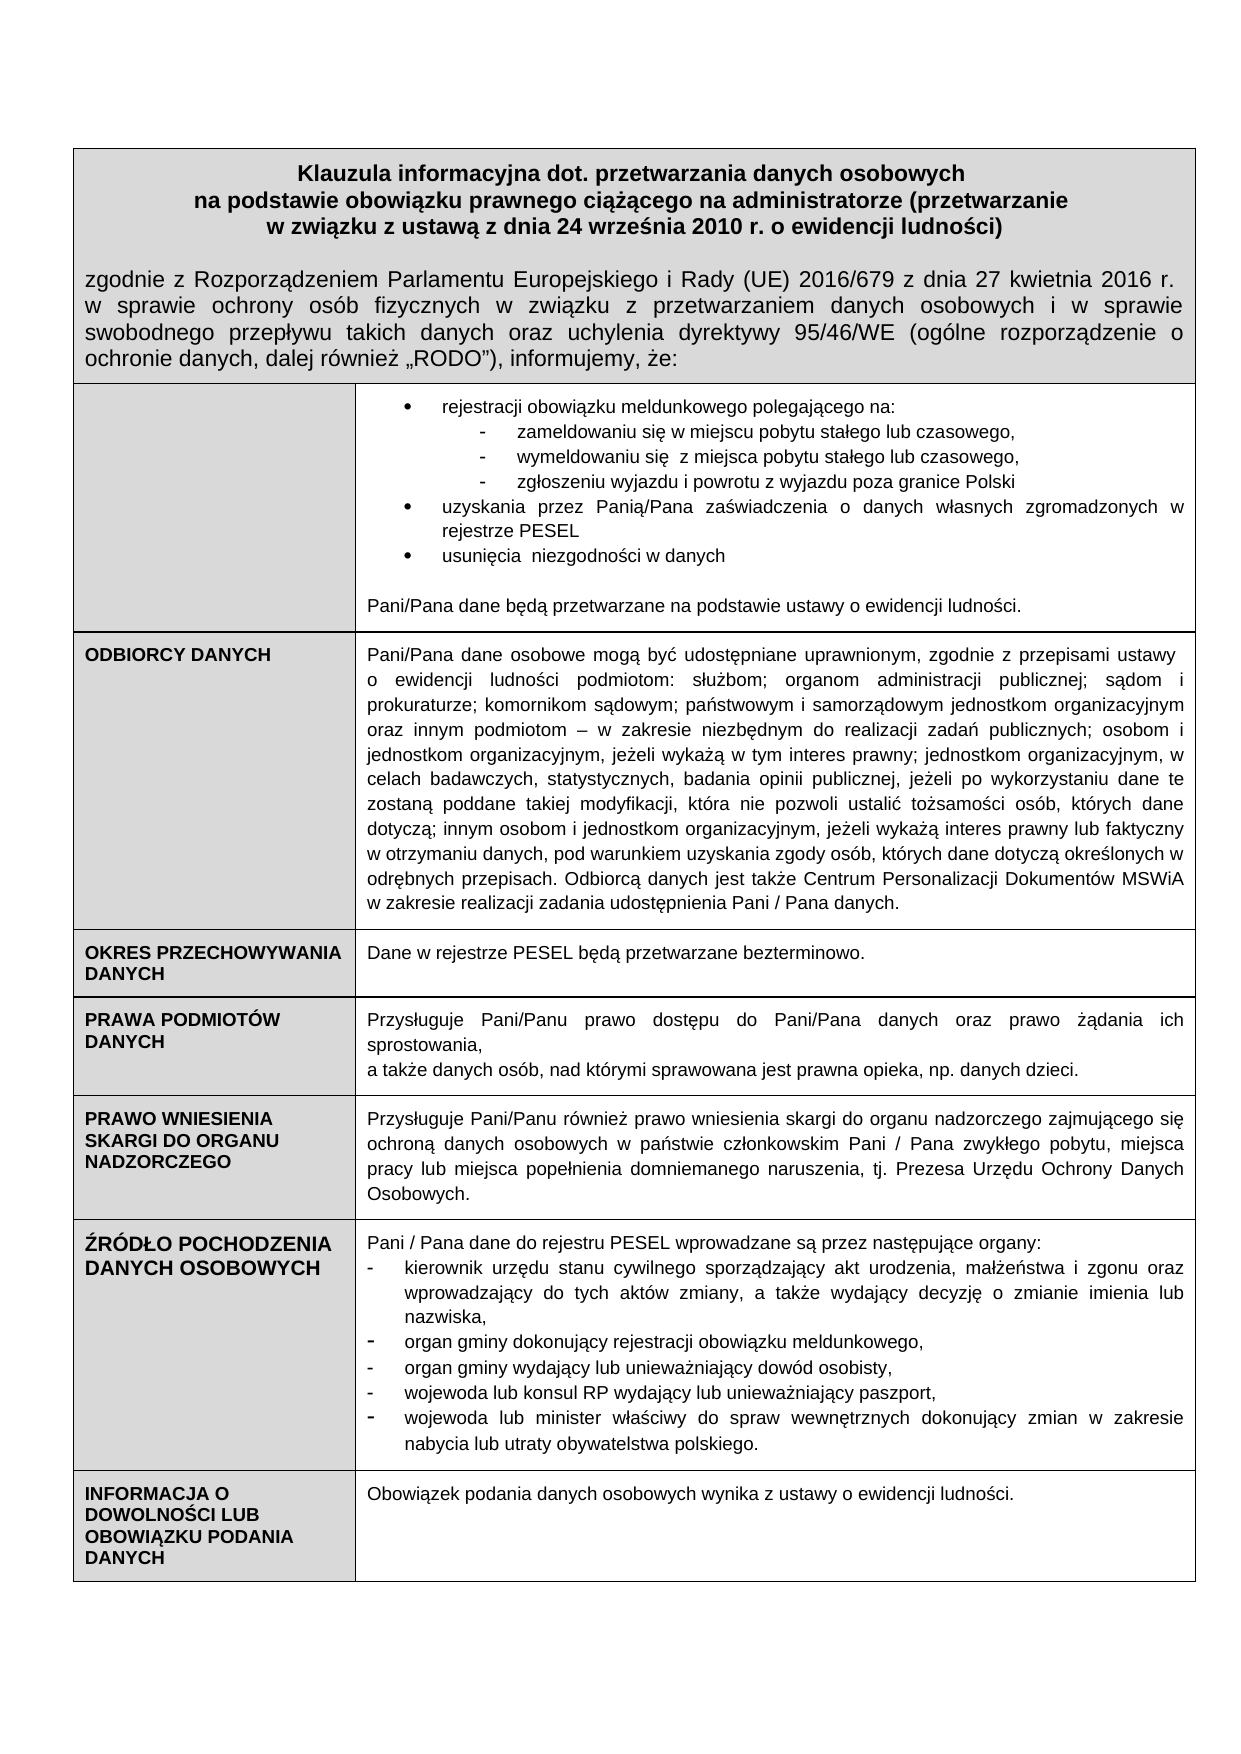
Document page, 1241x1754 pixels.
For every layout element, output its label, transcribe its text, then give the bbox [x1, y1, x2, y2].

table_cell ŹRÓDŁO POCHODZENIA DANYCH OSOBOWYCH [74, 1220, 355, 1470]
table_cell Pani / Pana dane będą przetwarzane w celu: zarejestrowania w związku z: nadaniem lub zmianą numeru PESEL, zmianą stanu cywilnego, imienia lub nazwiska, zgonem, zmianą obywatelstwa, wydaniem nowego dowodu osobistego lub paszportu, zmianą dokumentu podróży cudzoziemca, rejestracji obowiązku meldunkowego polegającego na: zameldowaniu się w miejscu pobytu stałego lub czasowego, wymeldowaniu się z miejsca pobytu stałego lub czasowego, zgłoszeniu wyjazdu i powrotu z wyjazdu poza granice Polski uzyskania przez Panią/Pana zaświadczenia o danych własnych zgromadzonych w rejestrze PESEL usunięcia niezgodności w danych Pani/Pana dane będą przetwarzane na podstawie ustawy o ewidencji ludności. [356, 384, 1195, 631]
table_header Klauzula informacyjna dot. przetwarzania danych osobowych na podstawie obowiązku prawnego ciążącego na administratorze (przetwarzanie w związku z ustawą z dnia 24 września 2010 r. o ewidencji ludności) zgodnie z Rozporządzeniem Parlamentu Europejskiego i Rady (UE) 2016/679 z dnia 27 kwietnia 2016 r. w sprawie ochrony osób fizycznych w związku z przetwarzaniem danych osobowych i w sprawie swobodnego przepływu takich danych oraz uchylenia dyrektywy 95/46/WE (ogólne rozporządzenie o ochronie danych, dalej również „RODO”), informujemy, że: [74, 149, 1195, 383]
table_cell Pani / Pana dane do rejestru PESEL wprowadzane są przez następujące organy: kierownik urzędu stanu cywilnego sporządzający akt urodzenia, małżeństwa i zgonu oraz wprowadzający do tych aktów zmiany, a także wydający decyzję o zmianie imienia lub nazwiska, organ gminy dokonujący rejestracji obowiązku meldunkowego, organ gminy wydający lub unieważniający dowód osobisty, wojewoda lub konsul RP wydający lub unieważniający paszport, wojewoda lub minister właściwy do spraw wewnętrznych dokonujący zmian w zakresie nabycia lub utraty obywatelstwa polskiego. [356, 1220, 1195, 1470]
table_cell Obowiązek podania danych osobowych wynika z ustawy o ewidencji ludności. [356, 1471, 1195, 1581]
table_cell OKRES PRZECHOWYWANIA DANYCH [74, 930, 355, 996]
table_cell PRAWA PODMIOTÓW DANYCH [74, 998, 355, 1095]
table_cell INFORMACJA O DOWOLNOŚCI LUB OBOWIĄZKU PODANIA DANYCH [74, 1471, 355, 1581]
table_cell Pani/Pana dane osobowe mogą być udostępniane uprawnionym, zgodnie z przepisami ustawy o ewidencji ludności podmiotom: służbom; organom administracji publicznej; sądom i prokuraturze; komornikom sądowym; państwowym i samorządowym jednostkom organizacyjnym oraz innym podmiotom – w zakresie niezbędnym do realizacji zadań publicznych; osobom i jednostkom organizacyjnym, jeżeli wykażą w tym interes prawny; jednostkom organizacyjnym, w celach badawczych, statystycznych, badania opinii publicznej, jeżeli po wykorzystaniu dane te zostaną poddane takiej modyfikacji, która nie pozwoli ustalić tożsamości osób, których dane dotyczą; innym osobom i jednostkom organizacyjnym, jeżeli wykażą interes prawny lub faktyczny w otrzymaniu danych, pod warunkiem uzyskania zgody osób, których dane dotyczą określonych w odrębnych przepisach. Odbiorcą danych jest także Centrum Personalizacji Dokumentów MSWiA w zakresie realizacji zadania udostępnienia Pani / Pana danych. [356, 633, 1195, 929]
table_cell Przysługuje Pani/Panu również prawo wniesienia skargi do organu nadzorczego zajmującego się ochroną danych osobowych w państwie członkowskim Pani / Pana zwykłego pobytu, miejsca pracy lub miejsca popełnienia domniemanego naruszenia, tj. Prezesa Urzędu Ochrony Danych Osobowych. [356, 1096, 1195, 1219]
table_cell PRAWO WNIESIENIA SKARGI DO ORGANU NADZORCZEGO [74, 1096, 355, 1219]
table_cell Dane w rejestrze PESEL będą przetwarzane bezterminowo. [356, 930, 1195, 996]
table_cell [74, 384, 355, 631]
table_cell ODBIORCY DANYCH [74, 633, 355, 929]
table_cell Przysługuje Pani/Panu prawo dostępu do Pani/Pana danych oraz prawo żądania ich sprostowania, a także danych osób, nad którymi sprawowana jest prawna opieka, np. danych dzieci. [356, 998, 1195, 1095]
